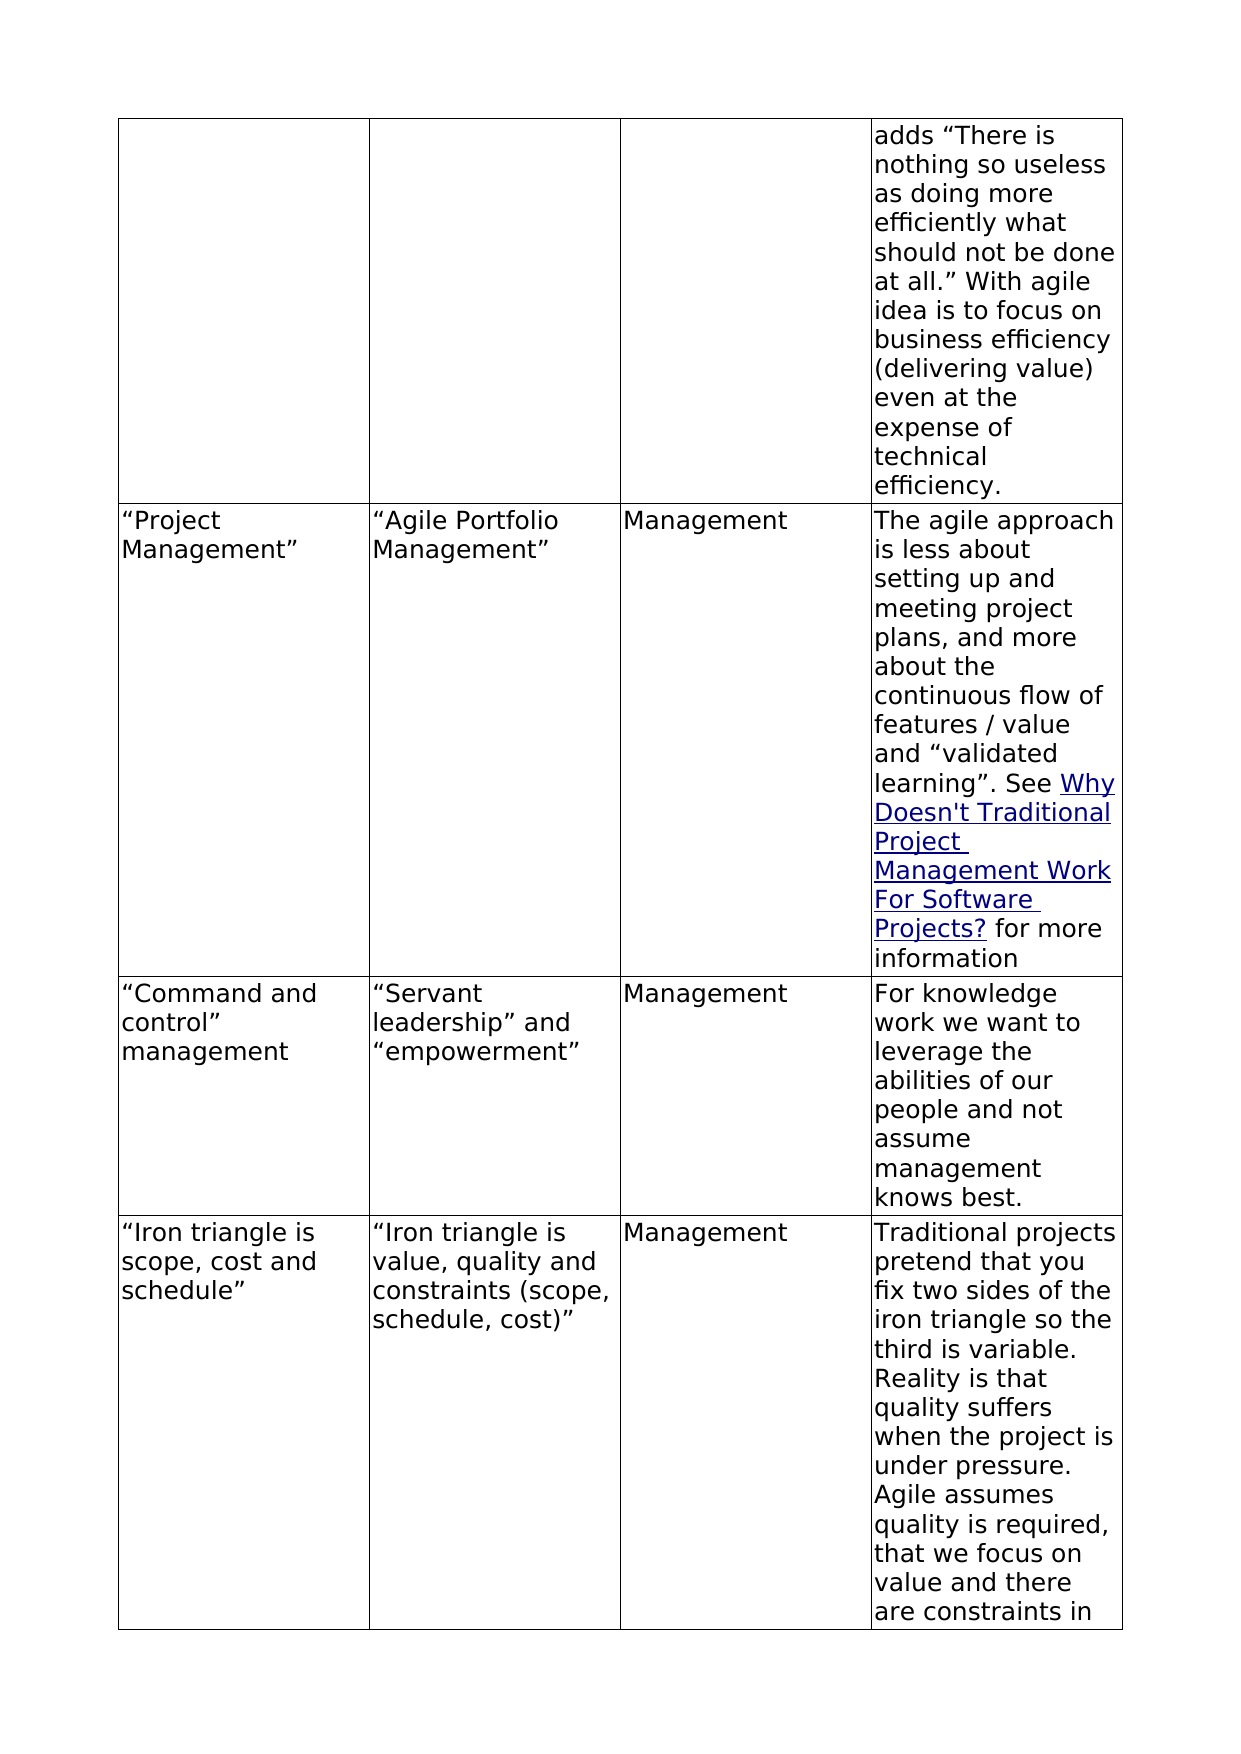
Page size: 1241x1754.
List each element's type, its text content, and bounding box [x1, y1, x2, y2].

table_cell [621, 119, 871, 503]
table_cell Management [621, 977, 871, 1215]
table_cell “Project Management” [119, 504, 369, 976]
table_cell Traditional projects pretend that you fix two sides of the iron triangle so the third is variable. Reality is that quality suffers when the project is under pressure. Agile assumes quality is required, that we focus on value and there are constraints in [872, 1216, 1122, 1629]
table_cell Management [621, 1216, 871, 1629]
table_cell “Command and control” management [119, 977, 369, 1215]
table_cell [119, 119, 369, 503]
table_cell “Servant leadership” and “empowerment” [370, 977, 620, 1215]
table_cell “Agile Portfolio Management” [370, 504, 620, 976]
table_cell Management [621, 504, 871, 976]
table_cell “Iron triangle is scope, cost and schedule” [119, 1216, 369, 1629]
table_cell “Iron triangle is value, quality and constraints (scope, schedule, cost)” [370, 1216, 620, 1629]
table_cell [370, 119, 620, 503]
table_cell The agile approach is less about setting up and meeting project plans, and more about the continuous flow of features / value and “validated learning”. See Why Doesn't Traditional Project Management Work For Software Projects? for more information [872, 504, 1122, 976]
table_cell adds “There is nothing so useless as doing more efficiently what should not be done at all.” With agile idea is to focus on business efficiency (delivering value) even at the expense of technical efficiency. [872, 119, 1122, 503]
table_cell For knowledge work we want to leverage the abilities of our people and not assume management knows best. [872, 977, 1122, 1215]
